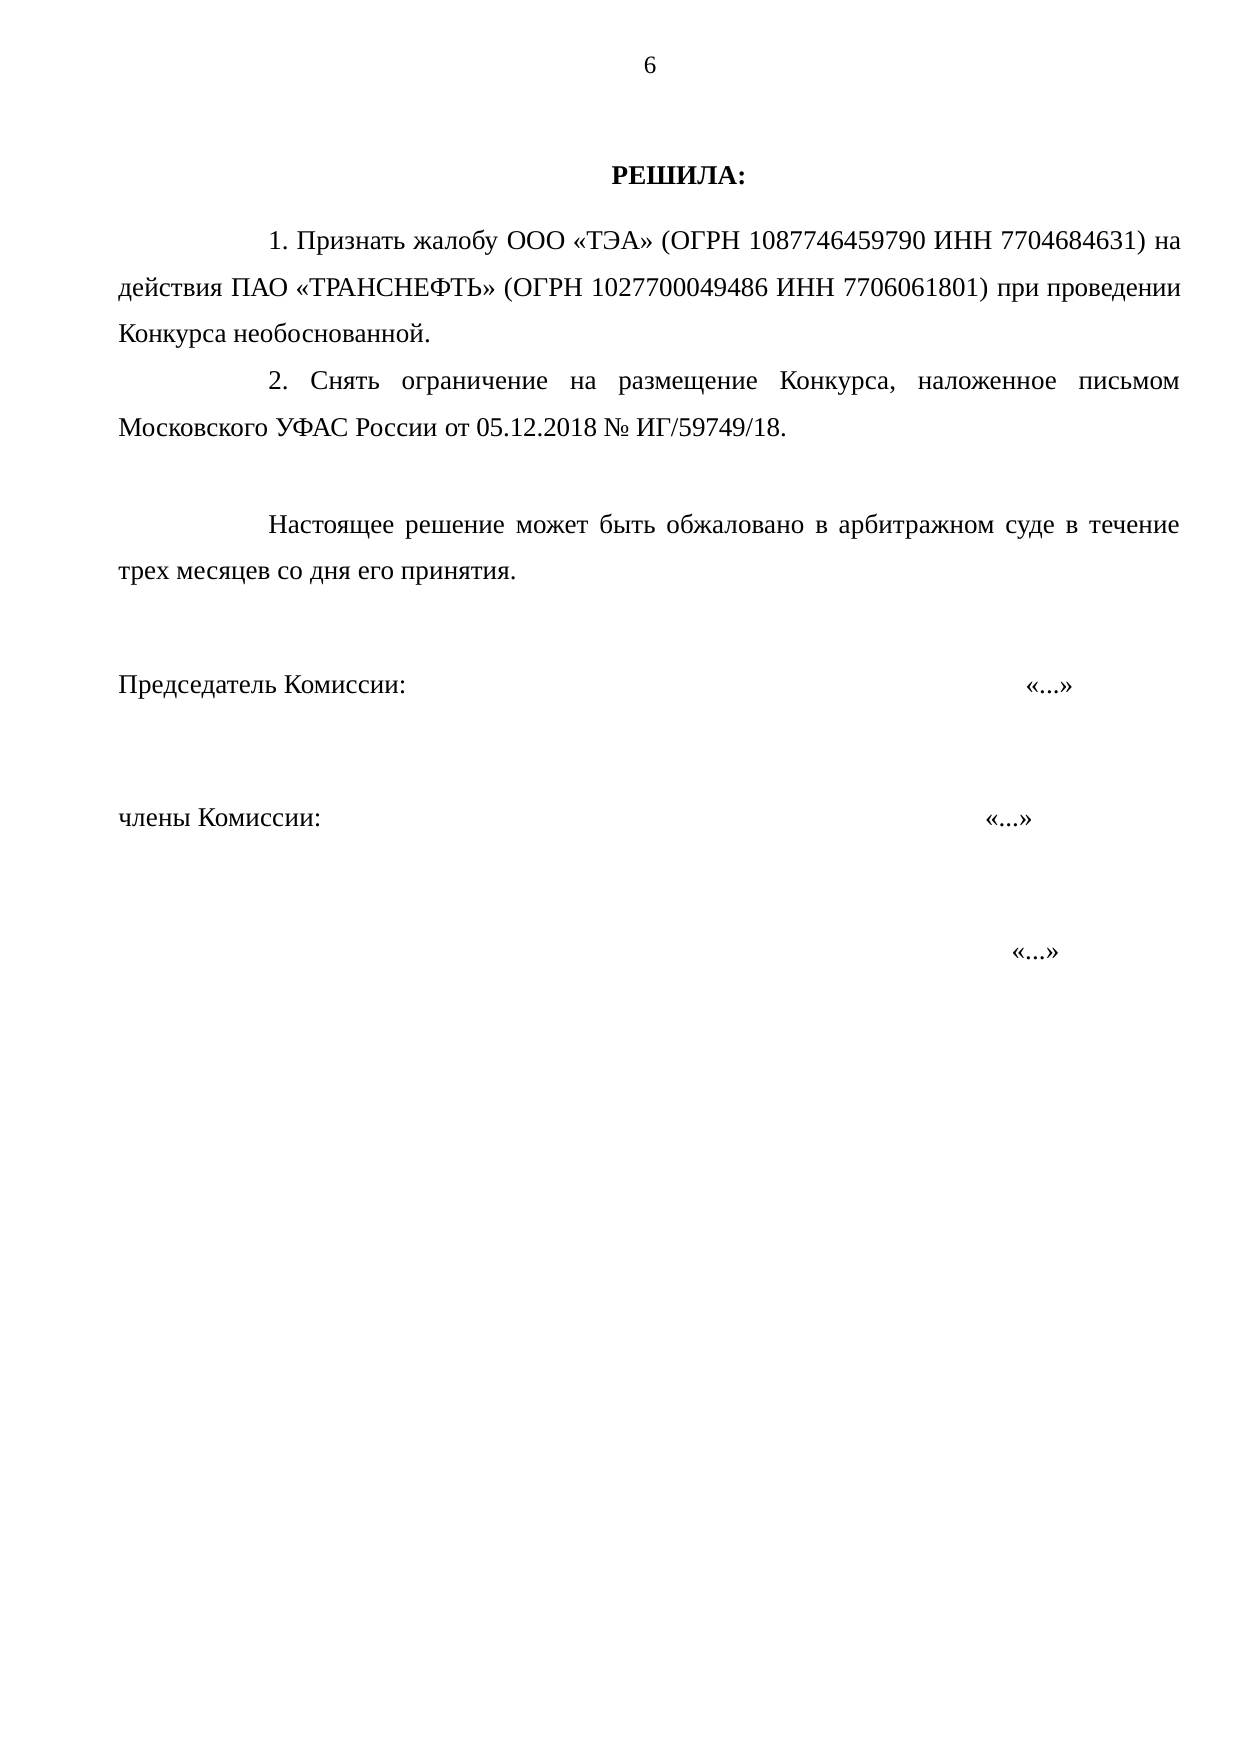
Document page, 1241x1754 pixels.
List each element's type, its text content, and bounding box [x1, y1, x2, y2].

text члены Комиссии: «...» [118, 801, 1181, 832]
text «...» [118, 934, 1181, 965]
text Председатель Комиссии: «...» [118, 668, 1181, 699]
text РЕШИЛА: [118, 159, 1181, 191]
text Настоящее решение может быть обжаловано в арбитражном суде в течение трех месяцев со дня его принятия. [118, 508, 1181, 586]
text 1. Признать жалобу ООО «ТЭА» (ОГРН 1087746459790 ИНН 7704684631) на действия ПАО «ТРАНСНЕФТЬ» (ОГРН 1027700049486 ИНН 7706061801) при проведении Конкурса необоснованной. [118, 224, 1181, 348]
text 2. Снять ограничение на размещение Конкурса, наложенное письмом Московского УФАС России от 05.12.2018 № ИГ/59749/18. [118, 364, 1181, 442]
